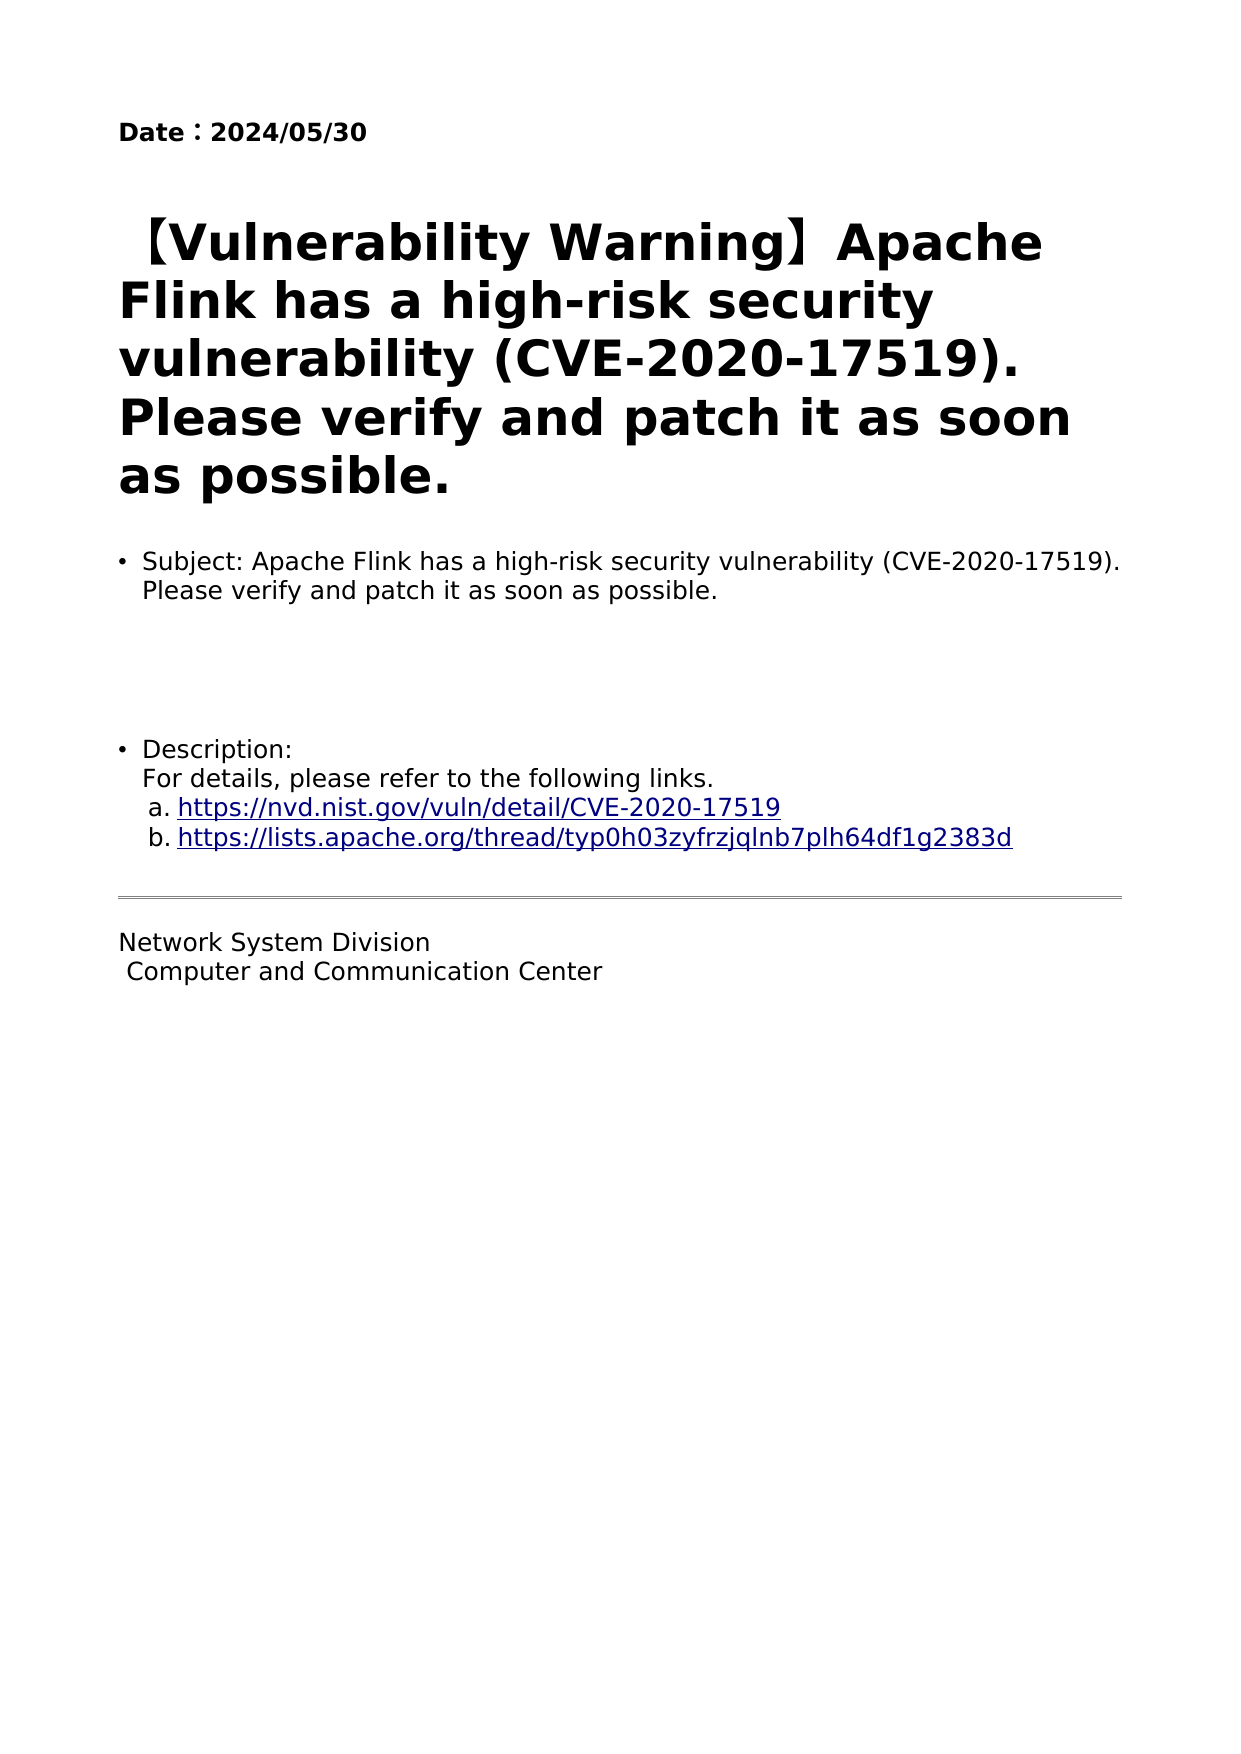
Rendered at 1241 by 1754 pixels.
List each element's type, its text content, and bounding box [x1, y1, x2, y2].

list https://nvd.nist.gov/vuln/detail/CVE-2020-17519 [148, 793, 1122, 823]
list Description: For details, please refer to the following links. [118, 735, 1122, 793]
subtitle 【Vulnerability Warning】Apache Flink has a high-risk security vulnerability (CVE-2020-17519). Please verify and patch it as soon as possible. [118, 214, 1122, 505]
list https://lists.apache.org/thread/typ0h03zyfrzjqlnb7plh64df1g2383d [148, 823, 1122, 852]
text Date：2024/05/30 [118, 118, 1122, 176]
text Network System Division Computer and Communication Center [118, 928, 1122, 986]
list Subject: Apache Flink has a high-risk security vulnerability (CVE-2020-17519). Please verify and patch it as soon as possible. [118, 547, 1122, 605]
